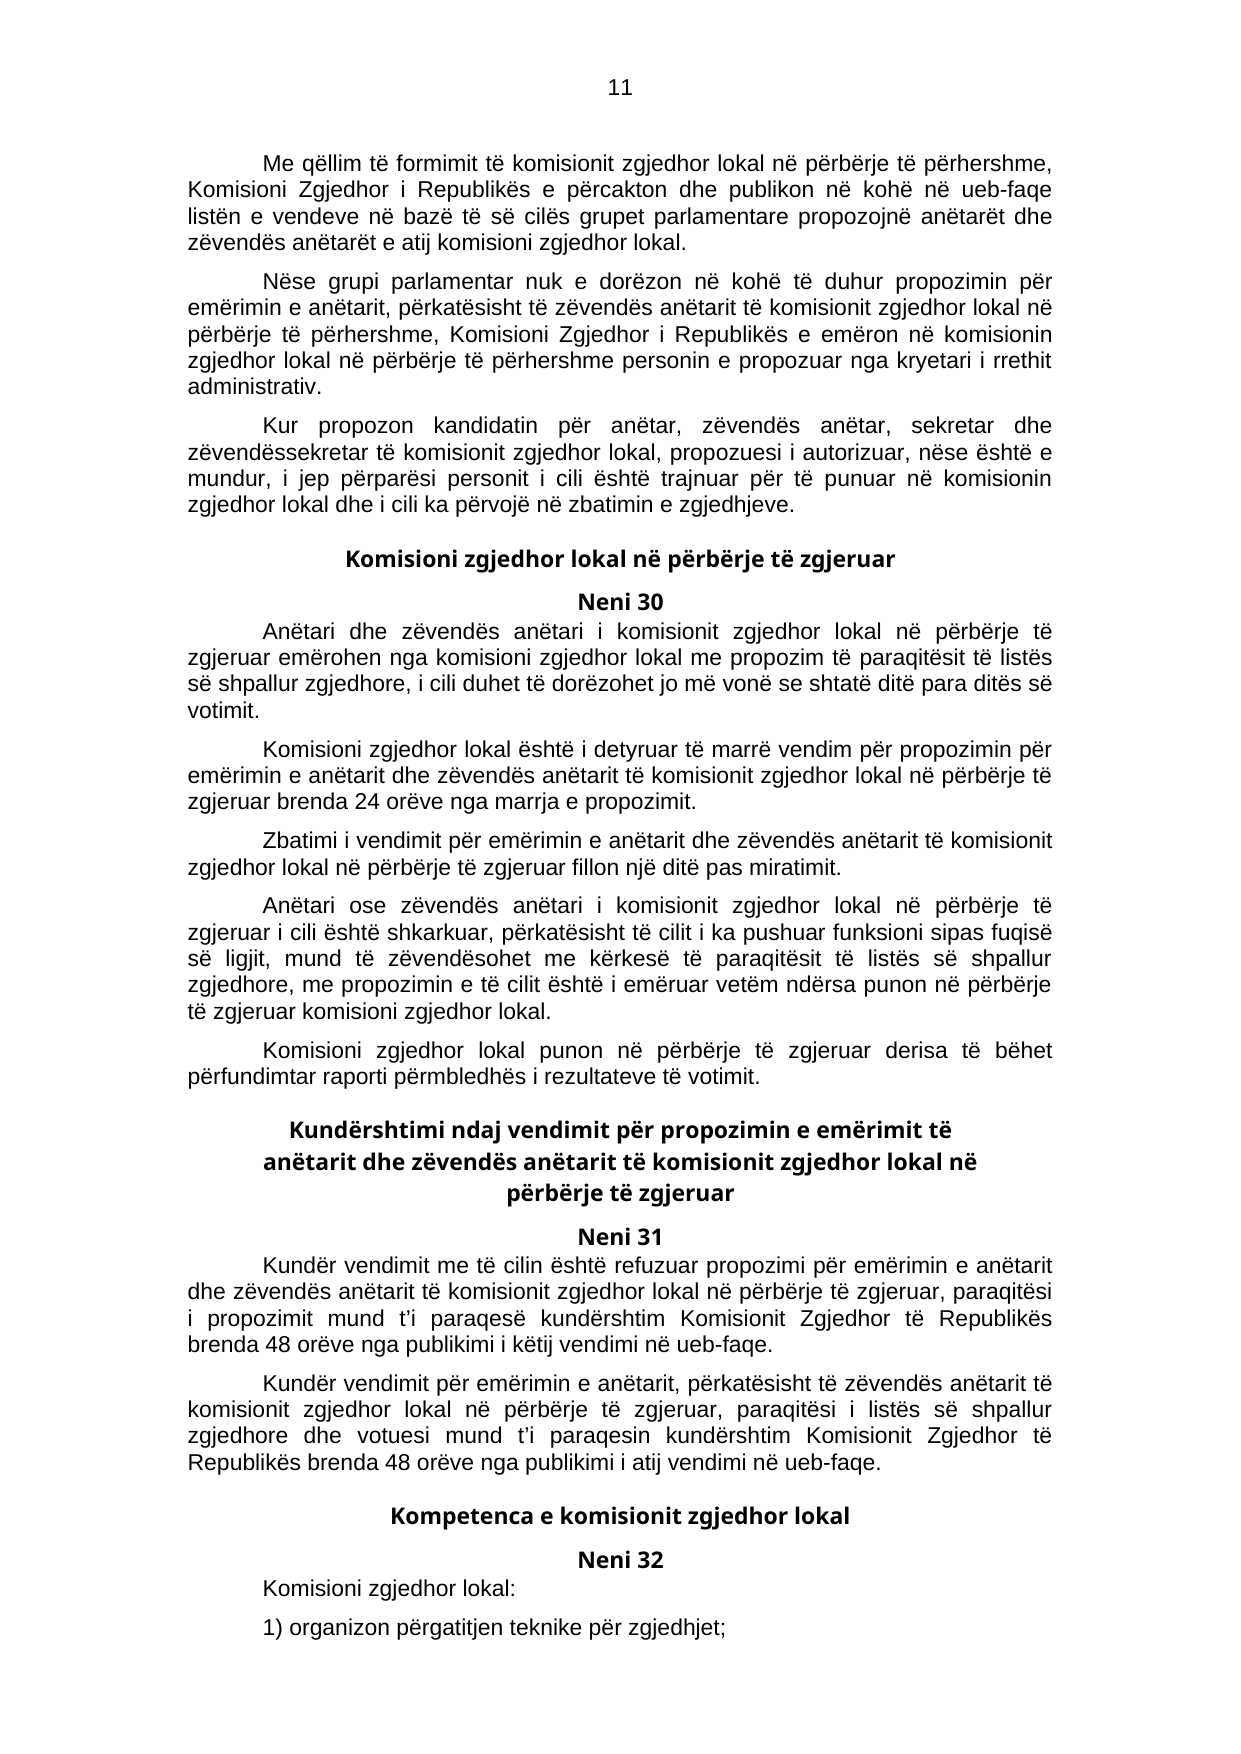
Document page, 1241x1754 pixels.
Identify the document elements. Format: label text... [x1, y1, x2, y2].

text Komisioni zgjedhor lokal: [187, 1575, 1053, 1601]
text Zbatimi i vendimit për emërimin e anëtarit dhe zëvendës anëtarit të komisionit zgjedhor lokal në përbërje të zgjeruar fillon një ditë pas miratimit. [187, 827, 1053, 880]
text Anëtari dhe zëvendës anëtari i komisionit zgjedhor lokal në përbërje të zgjeruar emërohen nga komisioni zgjedhor lokal me propozim të paraqitësit të listës së shpallur zgjedhore, i cili duhet të dorëzohet jo më vonë se shtatë ditë para ditës së votimit. [187, 618, 1053, 723]
text Anëtari ose zëvendës anëtari i komisionit zgjedhor lokal në përbërje të zgjeruar i cili është shkarkuar, përkatësisht të cilit i ka pushuar funksioni sipas fuqisë së ligjit, mund të zëvendësohet me kërkesë të paraqitësit të listës së shpallur zgjedhore, me propozimin e të cilit është i emëruar vetëm ndërsa punon në përbërje të zgjeruar komisioni zgjedhor lokal. [187, 892, 1053, 1024]
text Kur propozon kandidatin për anëtar, zëvendës anëtar, sekretar dhe zëvendëssekretar të komisionit zgjedhor lokal, propozuesi i autorizuar, nëse është e mundur, i jep përparësi personit i cili është trajnuar për të punuar në komisionin zgjedhor lokal dhe i cili ka përvojë në zbatimin e zgjedhjeve. [187, 412, 1053, 518]
text 1) organizon përgatitjen teknike për zgjedhjet; [187, 1614, 1053, 1640]
text Neni 31 [262, 1221, 978, 1252]
text Komisioni zgjedhor lokal punon në përbërje të zgjeruar derisa të bëhet përfundimtar raporti përmbledhës i rezultateve të votimit. [187, 1037, 1053, 1089]
text Kundërshtimi ndaj vendimit për propozimin e emërimit të anëtarit dhe zëvendës anëtarit të komisionit zgjedhor lokal në përbërje të zgjeruar [262, 1114, 978, 1208]
text Komisioni zgjedhor lokal është i detyruar të marrë vendim për propozimin për emërimin e anëtarit dhe zëvendës anëtarit të komisionit zgjedhor lokal në përbërje të zgjeruar brenda 24 orëve nga marrja e propozimit. [187, 736, 1053, 814]
text Me qëllim të formimit të komisionit zgjedhor lokal në përbërje të përhershme, Komisioni Zgjedhor i Republikës e përcakton dhe publikon në kohë në ueb-faqe listën e vendeve në bazë të së cilës grupet parlamentare propozojnë anëtarët dhe zëvendës anëtarët e atij komisioni zgjedhor lokal. [187, 150, 1053, 255]
text Nëse grupi parlamentar nuk e dorëzon në kohë të duhur propozimin për emërimin e anëtarit, përkatësisht të zëvendës anëtarit të komisionit zgjedhor lokal në përbërje të përhershme, Komisioni Zgjedhor i Republikës e emëron në komisionin zgjedhor lokal në përbërje të përhershme personin e propozuar nga kryetari i rrethit administrativ. [187, 268, 1053, 400]
text Neni 32 [262, 1544, 978, 1575]
text Neni 30 [262, 586, 978, 618]
text Komisioni zgjedhor lokal në përbërje të zgjeruar [262, 543, 978, 574]
text Kundër vendimit me të cilin është refuzuar propozimi për emërimin e anëtarit dhe zëvendës anëtarit të komisionit zgjedhor lokal në përbërje të zgjeruar, paraqitësi i propozimit mund t’i paraqesë kundërshtim Komisionit Zgjedhor të Republikës brenda 48 orëve nga publikimi i këtij vendimi në ueb-faqe. [187, 1252, 1053, 1357]
text Kompetenca e komisionit zgjedhor lokal [262, 1500, 978, 1531]
text Kundër vendimit për emërimin e anëtarit, përkatësisht të zëvendës anëtarit të komisionit zgjedhor lokal në përbërje të zgjeruar, paraqitësi i listës së shpallur zgjedhore dhe votuesi mund t’i paraqesin kundërshtim Komisionit Zgjedhor të Republikës brenda 48 orëve nga publikimi i atij vendimi në ueb-faqe. [187, 1370, 1053, 1475]
